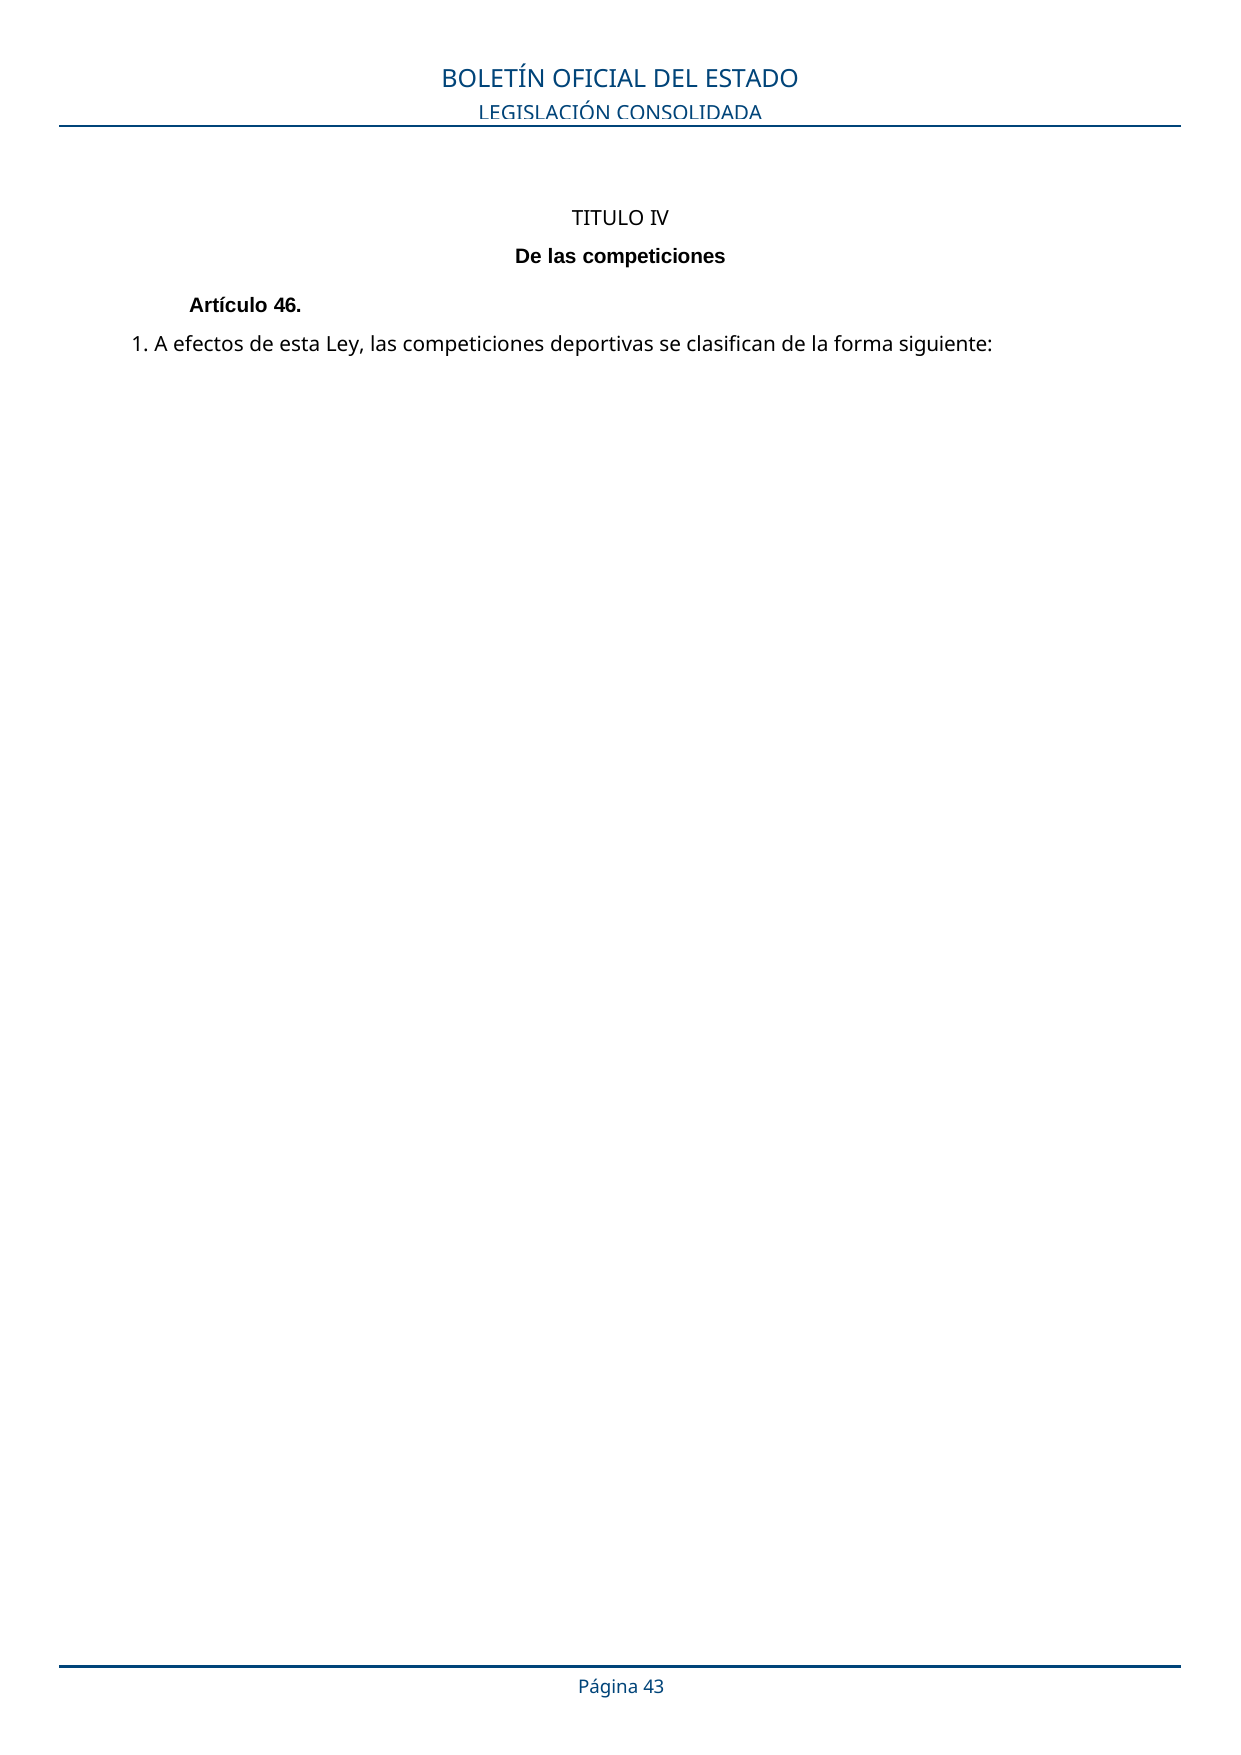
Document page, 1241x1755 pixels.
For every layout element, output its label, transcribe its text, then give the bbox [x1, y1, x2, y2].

list A efectos de esta Ley, las competiciones deportivas se clasifican de la forma siguiente: [131, 329, 1168, 358]
text TITULO IV [367, 203, 874, 231]
text Artículo 46. [189, 293, 1168, 317]
subtitle De las competiciones [367, 244, 874, 268]
